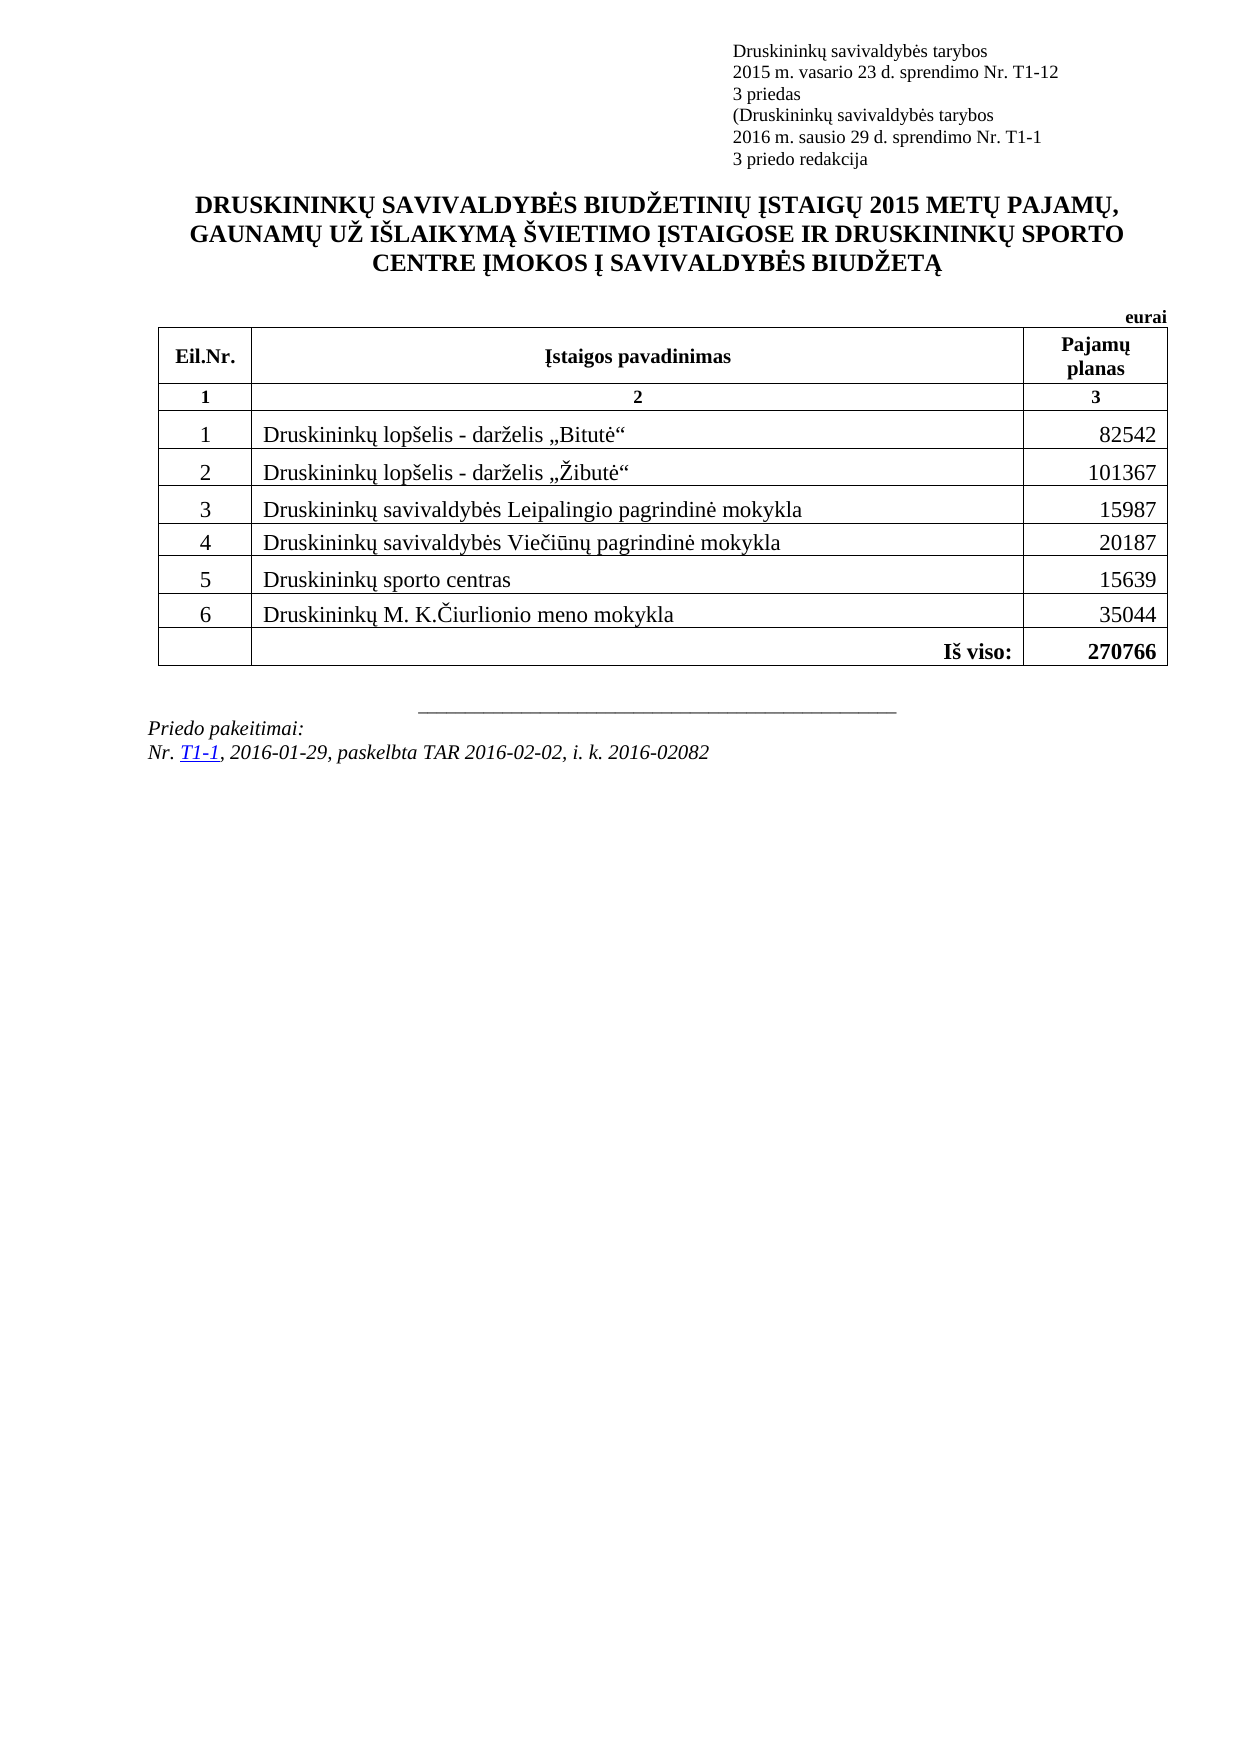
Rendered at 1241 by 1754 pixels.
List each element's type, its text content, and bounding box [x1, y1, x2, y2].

text 2015 m. vasario 23 d. sprendimo Nr. T1-12 [260, 61, 1167, 83]
table_cell Druskininkų lopšelis - darželis „Žibutė“ [252, 449, 1023, 485]
table_cell 3 [159, 486, 251, 522]
table_cell 1 [159, 384, 251, 410]
text 3 priedas [260, 83, 1167, 104]
table_cell 270766 [1024, 628, 1167, 664]
table_cell Druskininkų savivaldybės Leipalingio pagrindinė mokykla [252, 486, 1023, 522]
table_cell 6 [159, 594, 251, 627]
table_cell 35044 [1024, 594, 1167, 627]
table_cell 4 [159, 524, 251, 555]
text Nr. T1-1, 2016-01-29, paskelbta TAR 2016-02-02, i. k. 2016-02082 [148, 740, 1167, 764]
text 2016 m. sausio 29 d. sprendimo Nr. T1-1 [260, 126, 1167, 147]
table_cell Druskininkų M. K.Čiurlionio meno mokykla [252, 594, 1023, 627]
text DRUSKININKŲ SAVIVALDYBĖS BIUDŽETINIŲ ĮSTAIGŲ 2015 METŲ PAJAMŲ, GAUNAMŲ UŽ IŠLAIKYMĄ ŠVIETIMO ĮSTAIGOSE IR DRUSKININKŲ SPORTO CENTRE ĮMOKOS Į SAVIVALDYBĖS BIUDŽETĄ [148, 191, 1167, 277]
table_header Įstaigos pavadinimas [252, 328, 1023, 383]
text ___________________________________________________ [148, 694, 1167, 716]
text Druskininkų savivaldybės tarybos [448, 39, 1167, 61]
table_cell Druskininkų sporto centras [252, 556, 1023, 593]
table_cell 82542 [1024, 411, 1167, 447]
text eurai [148, 306, 1167, 327]
table_cell Druskininkų savivaldybės Viečiūnų pagrindinė mokykla [252, 524, 1023, 555]
text Priedo pakeitimai: [148, 716, 1167, 740]
table_cell [159, 628, 251, 664]
table_cell 101367 [1024, 449, 1167, 485]
table_cell 2 [252, 384, 1023, 410]
table_cell Iš viso: [252, 628, 1023, 664]
table_header Eil.Nr. [159, 328, 251, 383]
table_cell 3 [1024, 384, 1167, 410]
table_cell 20187 [1024, 524, 1167, 555]
table_cell 15639 [1024, 556, 1167, 593]
table_cell 1 [159, 411, 251, 447]
table_header Pajamų planas [1024, 328, 1167, 383]
text (Druskininkų savivaldybės tarybos [260, 104, 1167, 126]
table_cell 2 [159, 449, 251, 485]
text 3 priedo redakcija [260, 147, 1167, 169]
table_cell Druskininkų lopšelis - darželis „Bitutė“ [252, 411, 1023, 447]
table_cell 15987 [1024, 486, 1167, 522]
table_cell 5 [159, 556, 251, 593]
